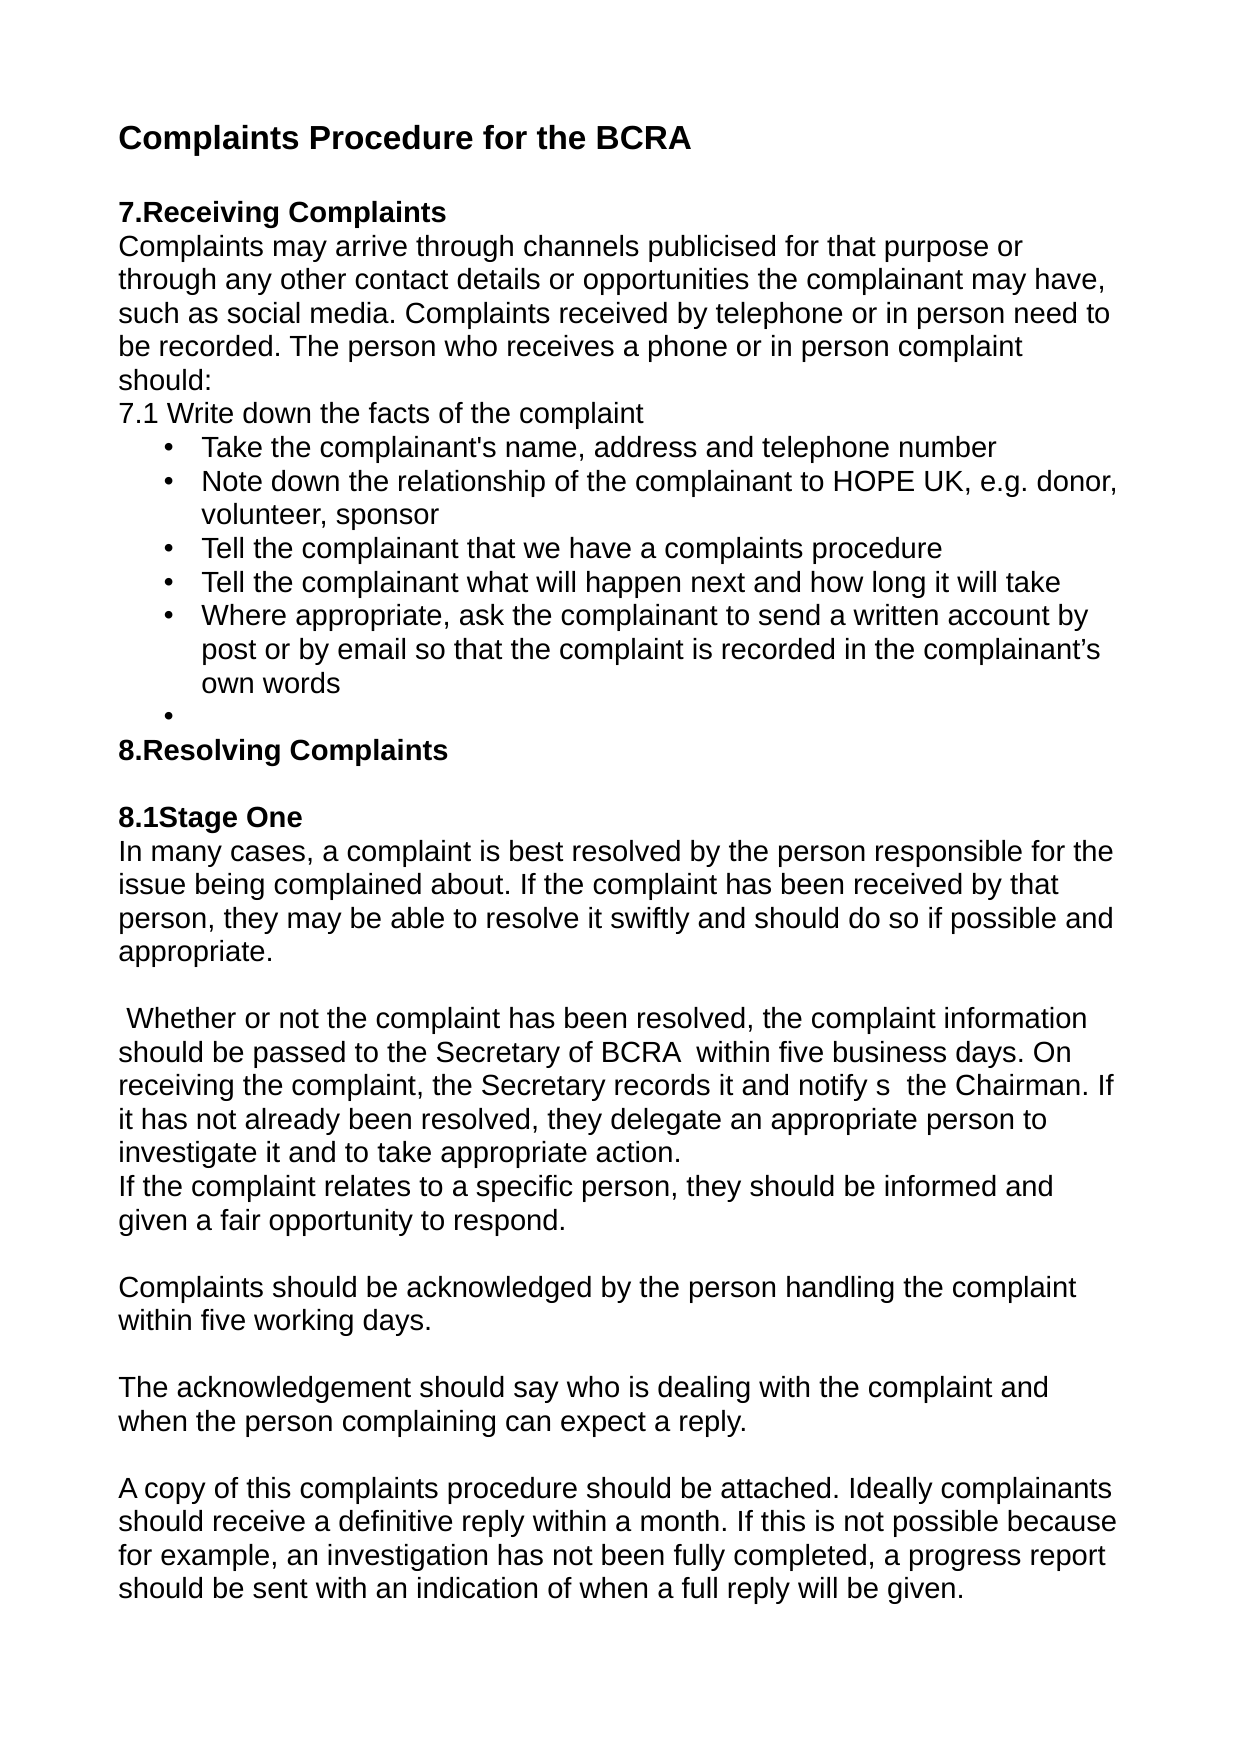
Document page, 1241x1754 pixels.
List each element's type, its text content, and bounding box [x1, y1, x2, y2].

list Note down the relationship of the complainant to HOPE UK, e.g. donor, volunteer, sponsor [164, 463, 1122, 531]
list Where appropriate, ask the complainant to send a written account by post or by email so that the complaint is recorded in the complainant’s own words [164, 598, 1122, 699]
text If the complaint relates to a specific person, they should be informed and given a fair opportunity to respond. [118, 1169, 1122, 1236]
text 7.Receiving Complaints [118, 195, 1122, 228]
text In many cases, a complaint is best resolved by the person responsible for the issue being complained about. If the complaint has been received by that person, they may be able to resolve it swiftly and should do so if possible and appropriate. [118, 833, 1122, 968]
text The acknowledgement should say who is dealing with the complaint and when the person complaining can expect a reply. [118, 1370, 1122, 1437]
text Complaints should be acknowledged by the person handling the complaint within five working days. [118, 1269, 1122, 1337]
text 8.Resolving Complaints [118, 733, 1122, 766]
text Whether or not the complaint has been resolved, the complaint information should be passed to the Secretary of BCRA within five business days. On receiving the complaint, the Secretary records it and notify s the Chairman. If it has not already been resolved, they delegate an appropriate person to investigate it and to take appropriate action. [118, 1001, 1122, 1169]
list Tell the complainant what will happen next and how long it will take [164, 564, 1122, 598]
list Tell the complainant that we have a complaints procedure [164, 531, 1122, 564]
text Complaints may arrive through channels publicised for that purpose or through any other contact details or opportunities the complainant may have, such as social media. Complaints received by telephone or in person need to be recorded. The person who receives a phone or in person complaint should: [118, 228, 1122, 396]
text A copy of this complaints procedure should be attached. Ideally complainants should receive a definitive reply within a month. If this is not possible because for example, an investigation has not been fully completed, a progress report should be sent with an indication of when a full reply will be given. [118, 1471, 1122, 1605]
text 7.1 Write down the facts of the complaint [118, 396, 1122, 430]
text Complaints Procedure for the BCRA [118, 118, 1122, 157]
text 8.1Stage One [118, 800, 1122, 833]
list Take the complainant's name, address and telephone number [164, 430, 1122, 463]
